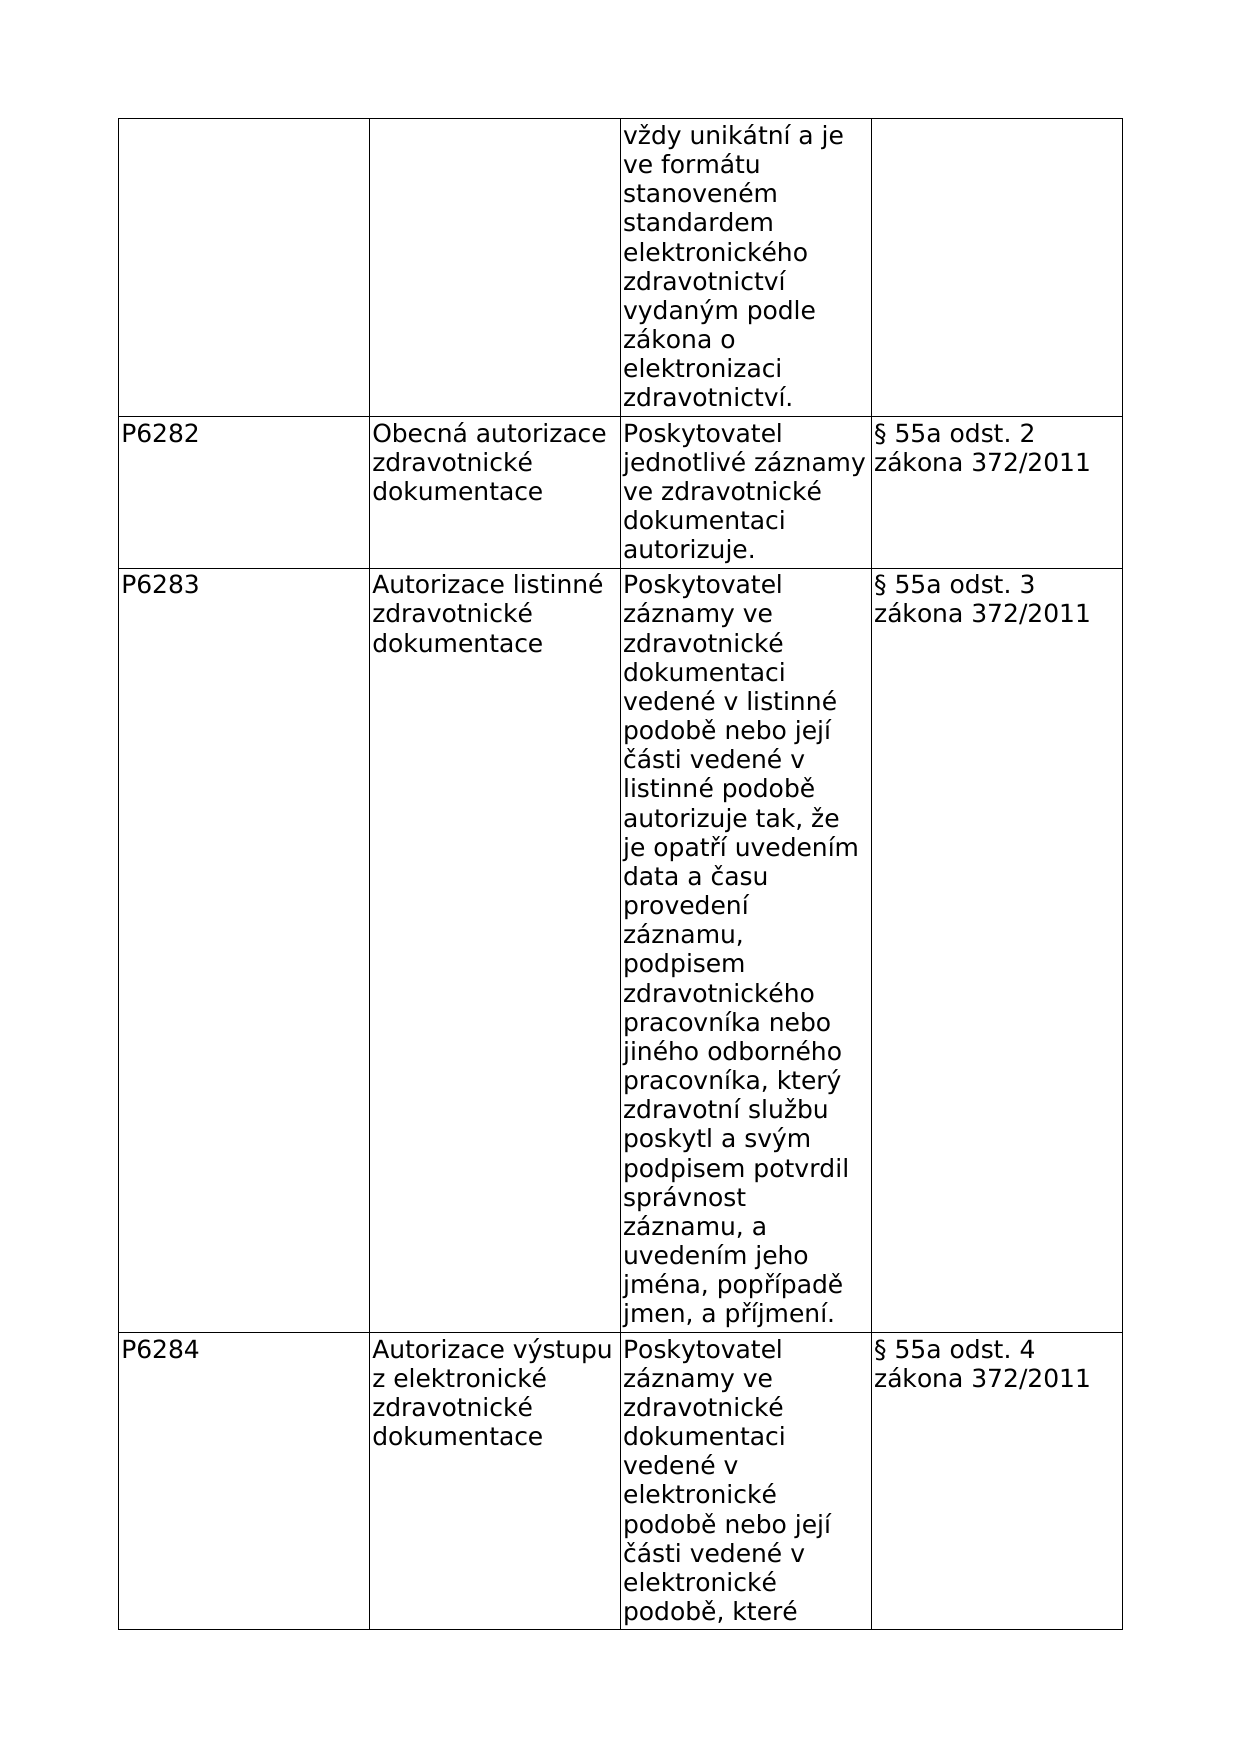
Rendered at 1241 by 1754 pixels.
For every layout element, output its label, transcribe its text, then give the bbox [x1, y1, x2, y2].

table_cell Autorizace listinné zdravotnické dokumentace [370, 569, 620, 1332]
table_cell vždy unikátní a je ve formátu stanoveném standardem elektronického zdravotnictví vydaným podle zákona o elektronizaci zdravotnictví. [621, 119, 871, 416]
table_cell § 55a odst. 2 zákona 372/2011 [872, 417, 1122, 567]
table_cell P6283 [119, 569, 369, 1332]
table_cell Autorizace výstupu z elektronické zdravotnické dokumentace [370, 1333, 620, 1629]
table_cell § 55a odst. 3 zákona 372/2011 [872, 569, 1122, 1332]
table_cell [119, 119, 369, 416]
table_cell § 55a odst. 4 zákona 372/2011 [872, 1333, 1122, 1629]
table_cell Poskytovatel záznamy ve zdravotnické dokumentaci vedené v elektronické podobě nebo její části vedené v elektronické podobě, které [621, 1333, 871, 1629]
table_cell Obecná autorizace zdravotnické dokumentace [370, 417, 620, 567]
table_cell Poskytovatel jednotlivé záznamy ve zdravotnické dokumentaci autorizuje. [621, 417, 871, 567]
table_cell Poskytovatel záznamy ve zdravotnické dokumentaci vedené v listinné podobě nebo její části vedené v listinné podobě autorizuje tak, že je opatří uvedením data a času provedení záznamu, podpisem zdravotnického pracovníka nebo jiného odborného pracovníka, který zdravotní službu poskytl a svým podpisem potvrdil správnost záznamu, a uvedením jeho jména, popřípadě jmen, a příjmení. [621, 569, 871, 1332]
table_cell P6284 [119, 1333, 369, 1629]
table_cell [370, 119, 620, 416]
table_cell P6282 [119, 417, 369, 567]
table_cell [872, 119, 1122, 416]
